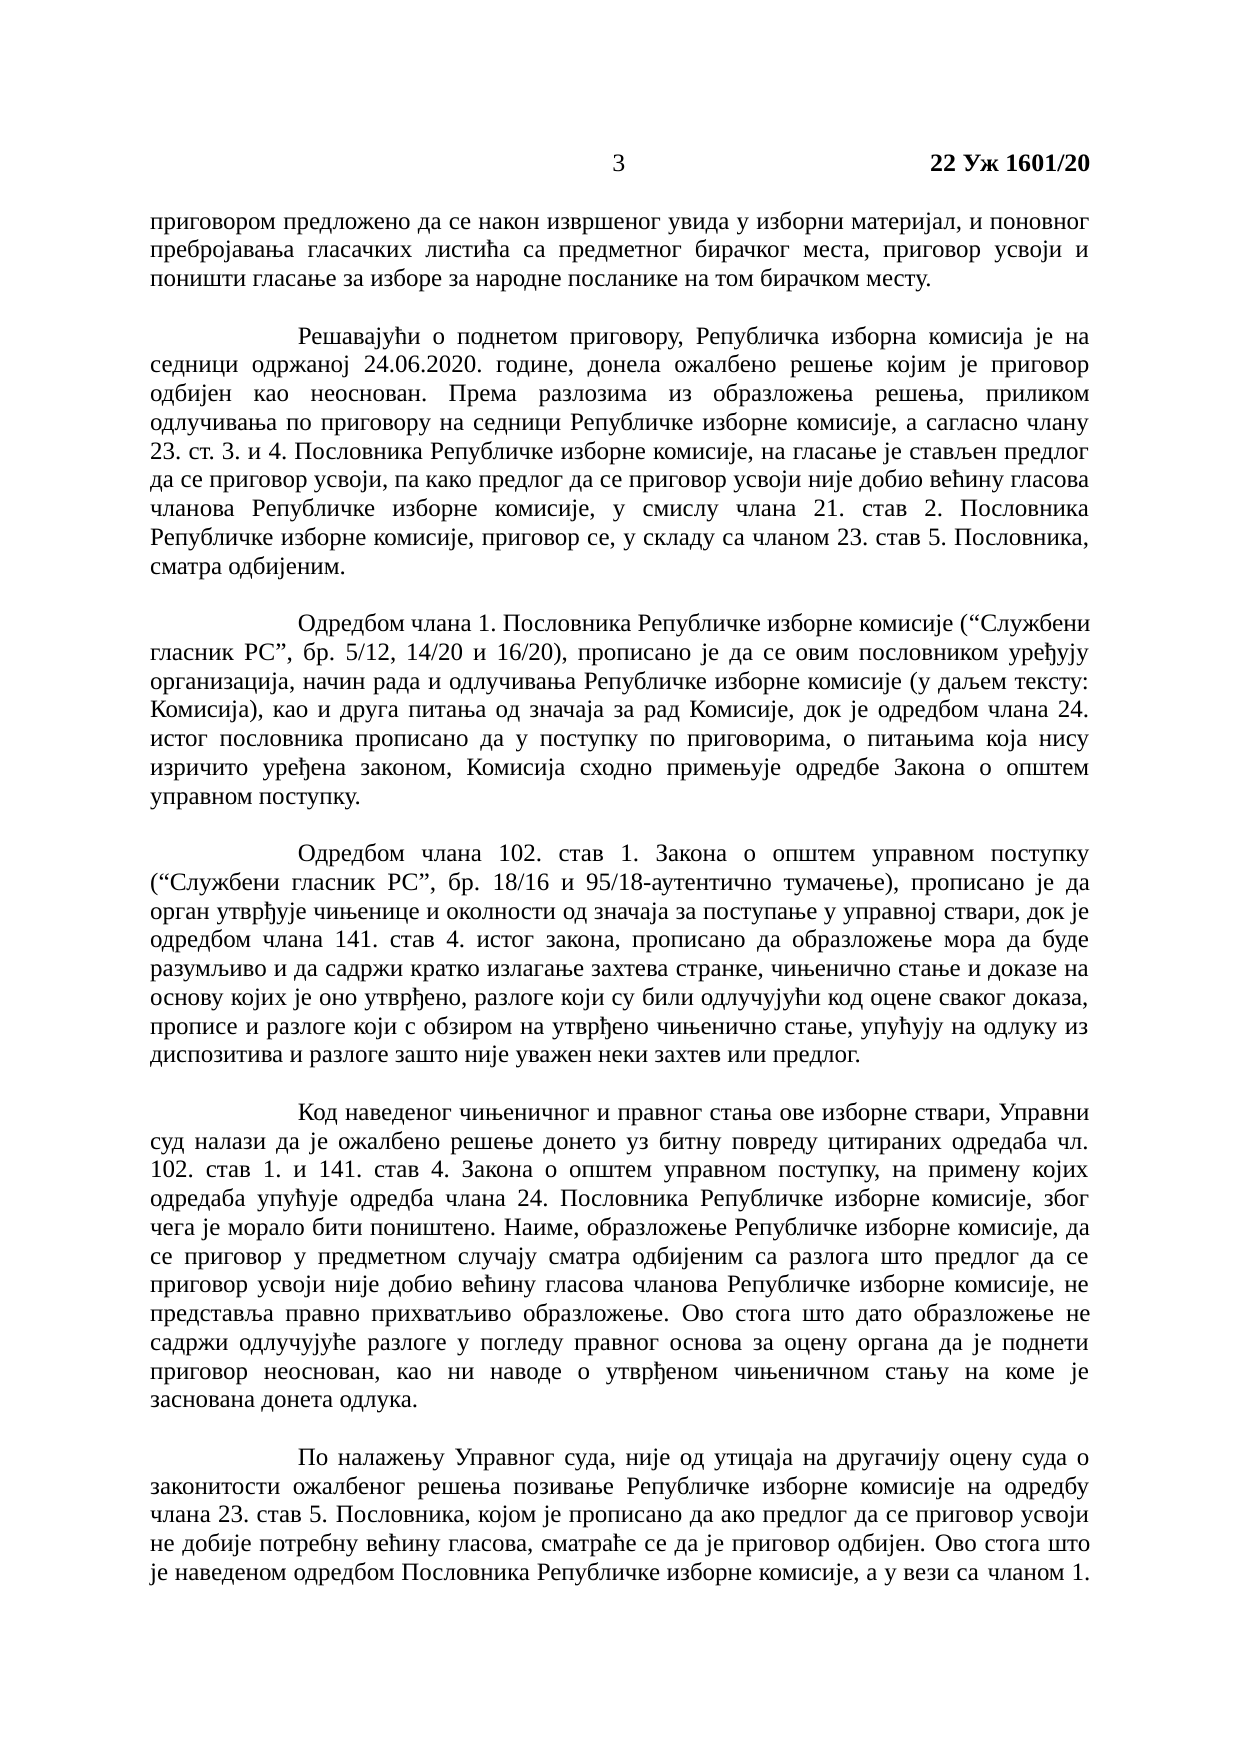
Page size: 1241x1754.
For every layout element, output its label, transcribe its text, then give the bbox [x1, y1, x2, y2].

text Решавајући о поднетом приговору, Републичка изборна комисија је на седници одржаној 24.06.2020. године, донела ожалбено решење којим је приговор одбијен као неоснован. Према разлозима из образложења решења, приликом одлучивања по приговору на седници Републичке изборне комисије, а сагласно члану 23. ст. 3. и 4. Пословника Републичке изборне комисије, на гласање је стављен предлог да се приговор усвоји, па како предлог да се приговор усвоји није добио већину гласова чланова Републичке изборне комисије, у смислу члана 21. став 2. Пословника Републичке изборне комисије, приговор се, у складу са чланом 23. став 5. Пословника, сматра одбијеним. [150, 321, 1090, 579]
text Одредбом члана 102. став 1. Закона о општем управном поступку (“Службени гласник РС”, бр. 18/16 и 95/18-аутентично тумачење), прописано је да орган утврђује чињенице и околности од значаја за поступање у управној ствари, док је одредбом члана 141. став 4. истог закона, прописано да образложење мора да буде разумљиво и да садржи кратко излагање захтева странке, чињенично стање и доказе на основу којих је оно утврђено, разлоге који су били одлучујући код оцене сваког доказа, прописе и разлоге који с обзиром на утврђено чињенично стање, упућују на одлуку из диспозитива и разлоге зашто није уважен неки захтев или предлог. [150, 838, 1090, 1068]
text Код наведеног чињеничног и правног стања ове изборне ствари, Управни суд налази да је ожалбено решење донето уз битну повреду цитираних одредаба чл. 102. став 1. и 141. став 4. Закона о општем управном поступку, на примену којих одредаба упућује одредба члана 24. Пословника Републичке изборне комисије, због чега је морало бити поништено. Наиме, образложење Републичке изборне комисије, да се приговор у предметном случају сматра одбијеним са разлога што предлог да се приговор усвоји није добио већину гласова чланова Републичке изборне комисије, не представља правно прихватљиво образложење. Ово стога што дато образложење не садржи одлучујуће разлоге у погледу правног основа за оцену органа да је поднети приговор неоснован, као ни наводе о утврђеном чињеничном стању на коме је заснована донета одлука. [150, 1097, 1090, 1413]
text По налажењу Управног суда, није од утицаја на другачију оцену суда о законитости ожалбеног решења позивање Републичке изборне комисије на одредбу члана 23. став 5. Пословника, којом је прописано да ако предлог да се приговор усвоји не добије потребну већину гласова, сматраће се да је приговор одбијен. Ово стога што је наведеном одредбом Пословника Републичке изборне комисије, а у вези са чланом 1. [150, 1442, 1090, 1586]
text Одредбом члана 1. Пословника Републичке изборне комисије (“Службени гласник РС”, бр. 5/12, 14/20 и 16/20), прописано је да се овим пословником уређују организација, начин рада и одлучивања Републичке изборне комисије (у даљем тексту: Комисија), као и друга питања од значаја за рад Комисије, док је одредбом члана 24. истог пословника прописано да у поступку по приговорима, о питањима која нису изричито уређена законом, Комисија сходно примењује одредбе Закона о општем управном поступку. [150, 608, 1090, 809]
text приговором предложено да се након извршеног увида у изборни материјал, и поновног пребројавања гласачких листића са предметног бирачког места, приговор усвоји и поништи гласање за изборе за народне посланике на том бирачком месту. [150, 206, 1090, 292]
